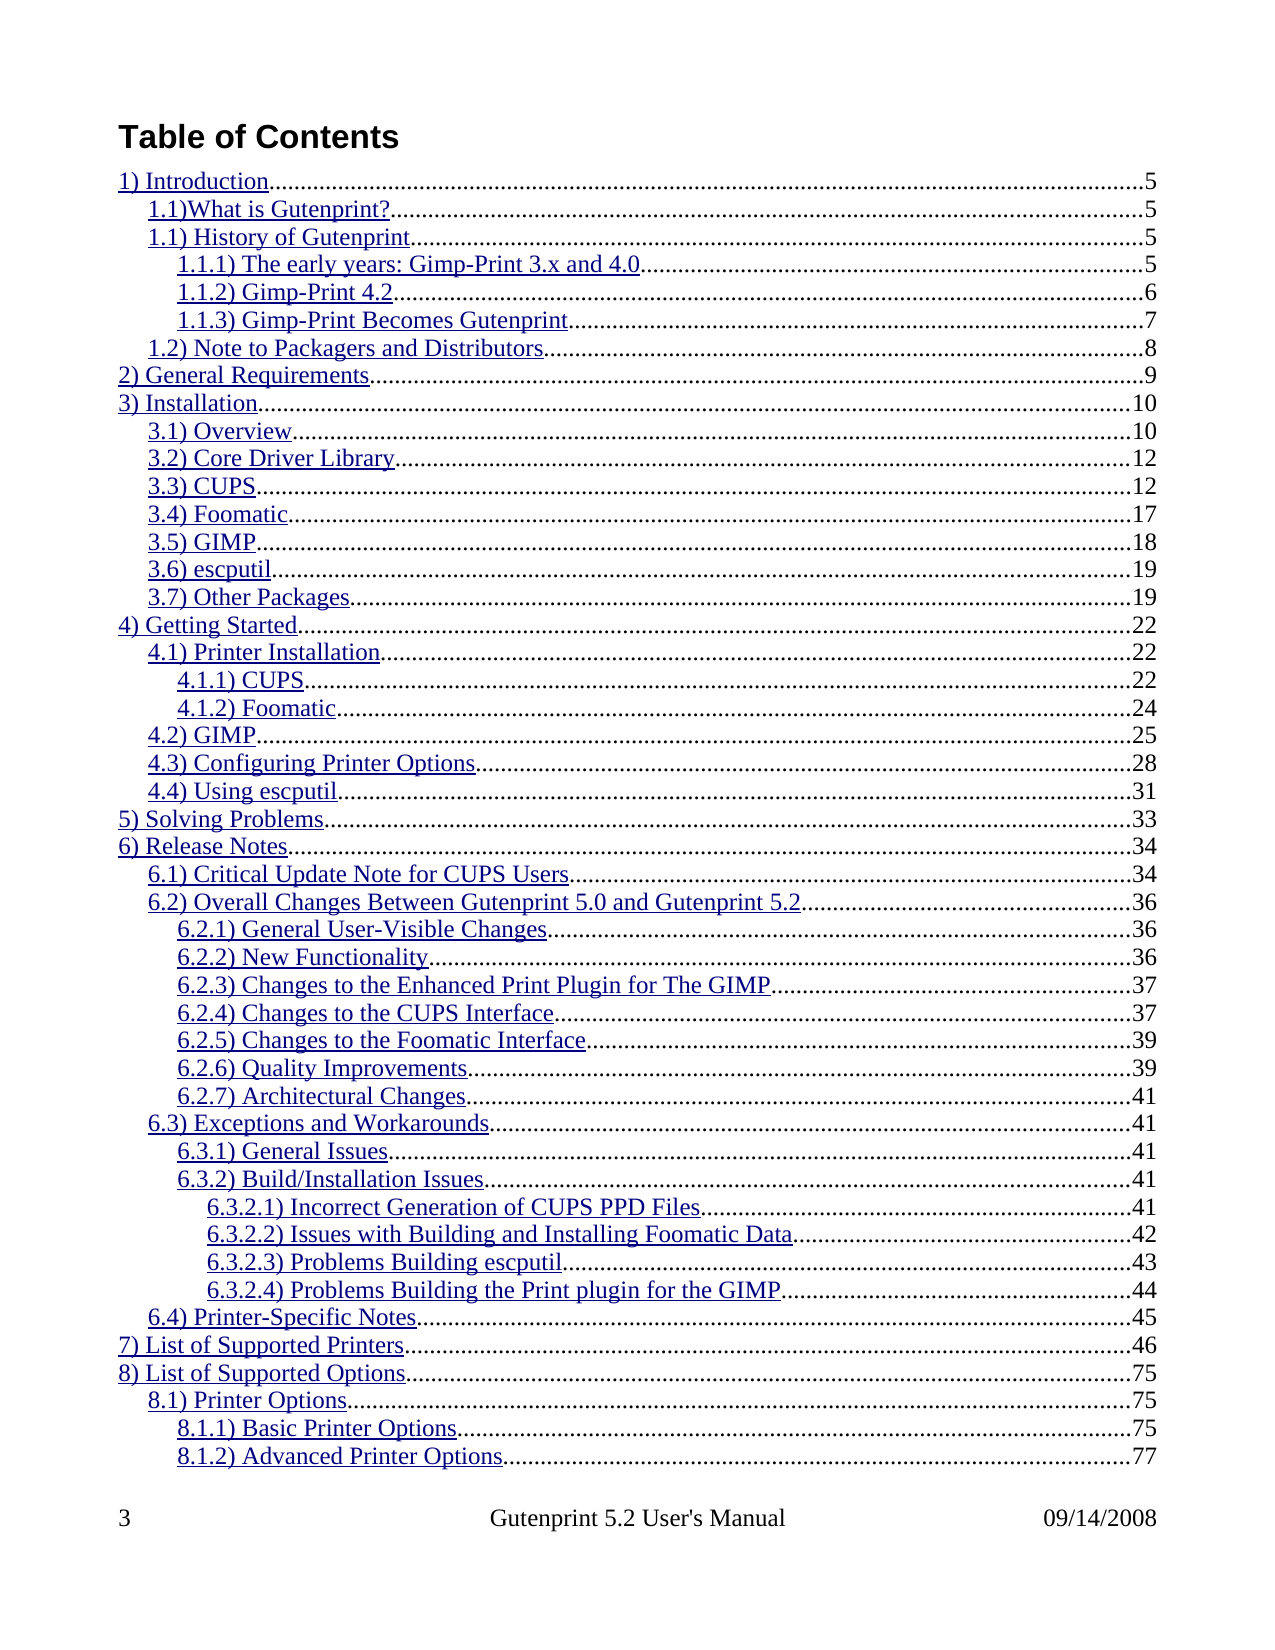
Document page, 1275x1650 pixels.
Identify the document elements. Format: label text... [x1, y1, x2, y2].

text 4.1.2) Foomatic 24 [177, 694, 1157, 722]
text 6.2.7) Architectural Changes 41 [177, 1082, 1157, 1109]
text 4.1.1) CUPS 22 [177, 666, 1157, 694]
text 4.1) Printer Installation 22 [148, 638, 1157, 666]
text 6.2.4) Changes to the CUPS Interface 37 [177, 999, 1157, 1026]
text 1.1.3) Gimp-Print Becomes Gutenprint 7 [177, 306, 1157, 334]
text 6.3) Exceptions and Workarounds 41 [148, 1109, 1157, 1137]
text 5) Solving Problems 33 [118, 805, 1157, 832]
text 6.2.3) Changes to the Enhanced Print Plugin for The GIMP 37 [177, 971, 1157, 999]
text 1.2) Note to Packagers and Distributors 8 [148, 334, 1157, 361]
text 6.3.2.1) Incorrect Generation of CUPS PPD Files 41 [207, 1193, 1157, 1220]
text 1.1)What is Gutenprint? 5 [148, 195, 1157, 223]
text 2) General Requirements 9 [118, 361, 1157, 389]
text 3.7) Other Packages 19 [148, 583, 1157, 611]
text 6.2.1) General User-Visible Changes 36 [177, 916, 1157, 943]
text 3.2) Core Driver Library 12 [148, 444, 1157, 472]
text 3.3) CUPS 12 [148, 472, 1157, 500]
text 6.3.1) General Issues 41 [177, 1137, 1157, 1165]
text 6.3.2) Build/Installation Issues 41 [177, 1165, 1157, 1193]
text 8.1.1) Basic Printer Options 75 [177, 1414, 1157, 1442]
text 7) List of Supported Printers 46 [118, 1331, 1157, 1359]
text 8.1) Printer Options 75 [148, 1387, 1157, 1414]
text 6) Release Notes 34 [118, 832, 1157, 860]
subtitle Table of Contents [118, 118, 1157, 155]
text 3.4) Foomatic 17 [148, 500, 1157, 528]
text 4.3) Configuring Printer Options 28 [148, 749, 1157, 777]
text 6.3.2.3) Problems Building escputil 43 [207, 1248, 1157, 1276]
text 6.2.5) Changes to the Foomatic Interface 39 [177, 1026, 1157, 1054]
text 4.4) Using escputil 31 [148, 777, 1157, 805]
text 1) Introduction 5 [118, 167, 1157, 195]
text 6.2.2) New Functionality 36 [177, 943, 1157, 971]
text 1.1.1) The early years: Gimp-Print 3.x and 4.0 5 [177, 251, 1157, 278]
text 6.3.2.2) Issues with Building and Installing Foomatic Data 42 [207, 1220, 1157, 1248]
text 3.1) Overview 10 [148, 417, 1157, 444]
text 6.2.6) Quality Improvements 39 [177, 1054, 1157, 1082]
text 8.1.2) Advanced Printer Options 77 [177, 1442, 1157, 1470]
text 4) Getting Started 22 [118, 611, 1157, 638]
text 3) Installation 10 [118, 389, 1157, 417]
text 1.1.2) Gimp-Print 4.2 6 [177, 278, 1157, 306]
text 6.1) Critical Update Note for CUPS Users 34 [148, 860, 1157, 888]
text 6.2) Overall Changes Between Gutenprint 5.0 and Gutenprint 5.2 36 [148, 888, 1157, 916]
text 3.6) escputil 19 [148, 555, 1157, 583]
text 8) List of Supported Options 75 [118, 1359, 1157, 1387]
text 4.2) GIMP 25 [148, 722, 1157, 749]
text 1.1) History of Gutenprint 5 [148, 223, 1157, 251]
text 3.5) GIMP 18 [148, 528, 1157, 555]
text 6.4) Printer-Specific Notes 45 [148, 1303, 1157, 1331]
text 6.3.2.4) Problems Building the Print plugin for the GIMP 44 [207, 1276, 1157, 1303]
